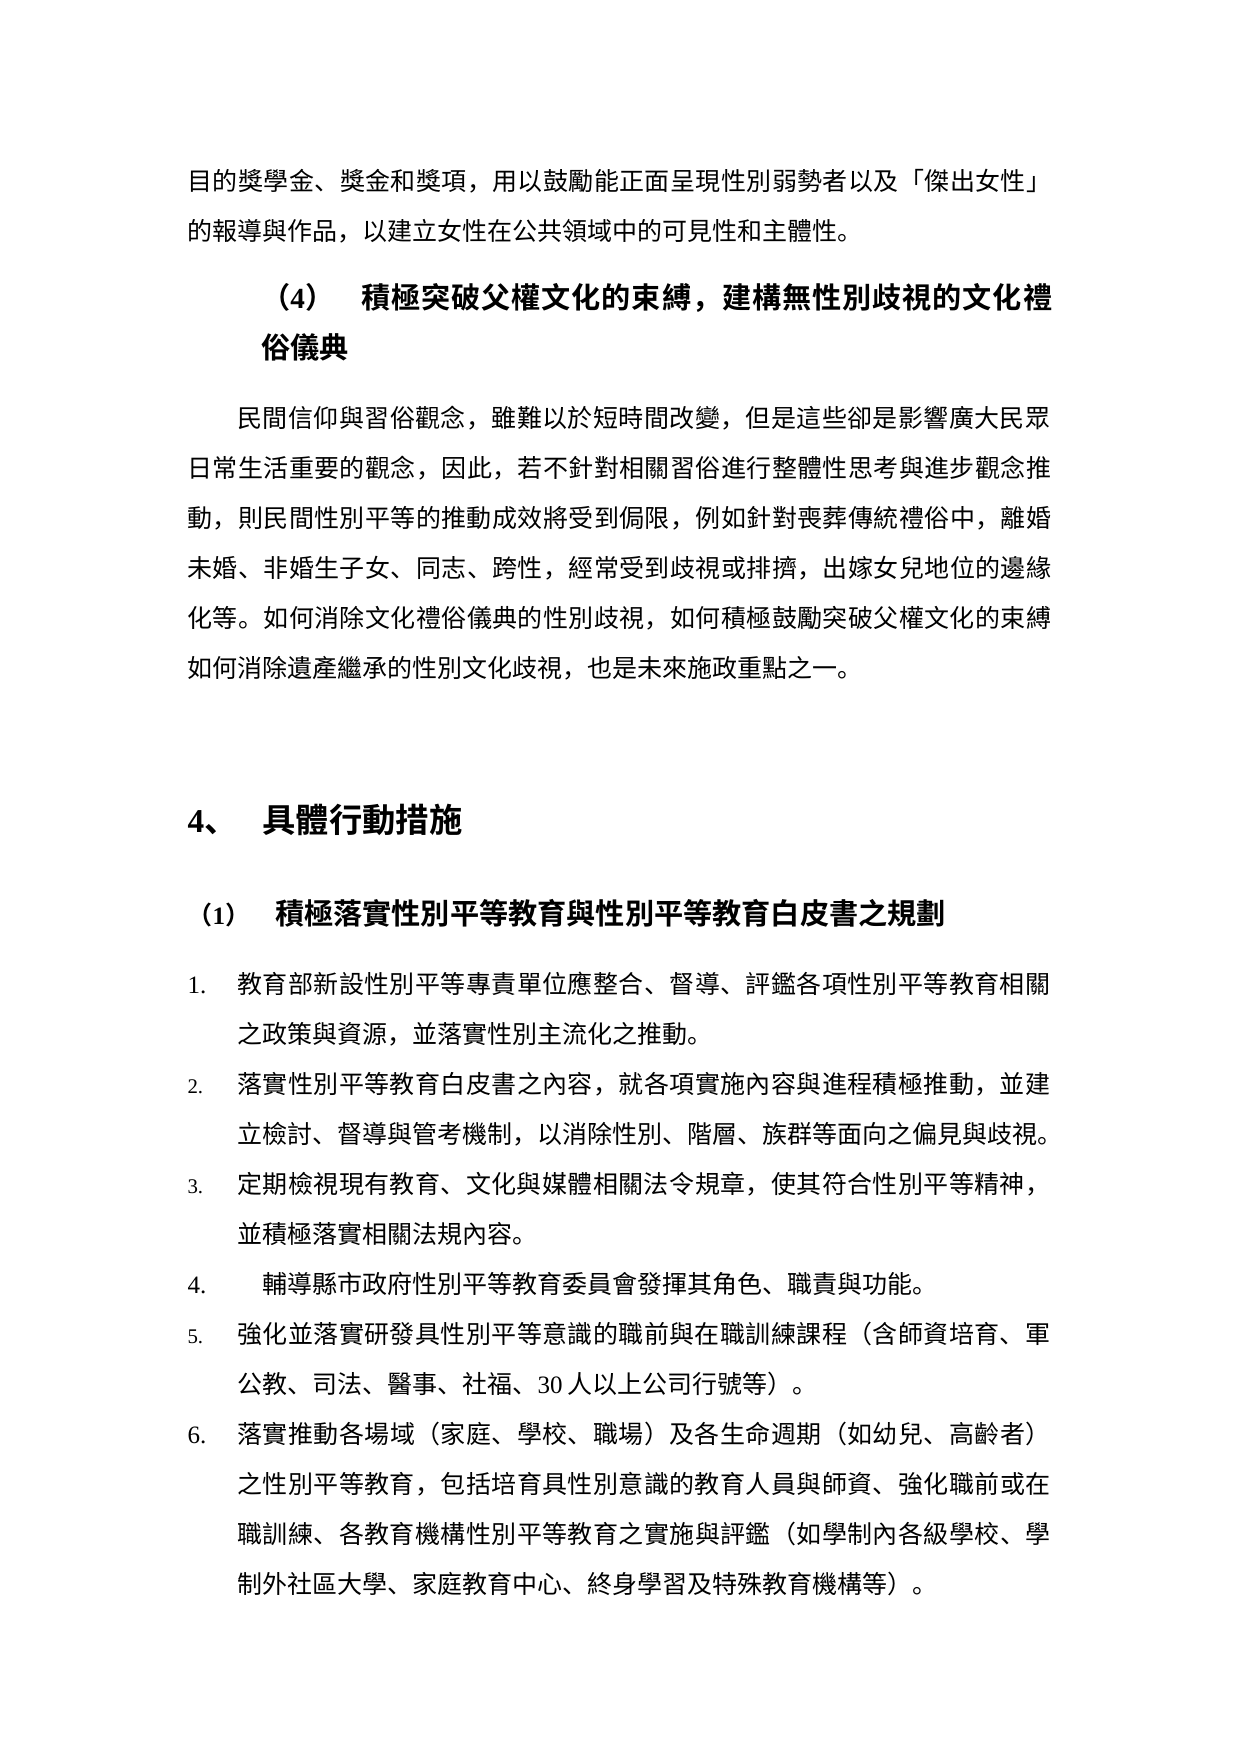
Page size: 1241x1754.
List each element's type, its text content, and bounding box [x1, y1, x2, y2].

list 教育部新設性別平等專責單位應整合、督導、評鑑各項性別平等教育相關之政策與資源，並落實性別主流化之推動。 [187, 953, 1053, 1053]
list 落實推動各場域（家庭、學校、職場）及各生命週期（如幼兒、高齡者）之性別平等教育，包括培育具性別意識的教育人員與師資、強化職前或在職訓練、各教育機構性別平等教育之實施與評鑑（如學制內各級學校、學制外社區大學、家庭教育中心、終身學習及特殊教育機構等）。 [187, 1403, 1053, 1603]
list 具體行動措施 [187, 794, 1053, 842]
list 落實性別平等教育白皮書之內容，就各項實施內容與進程積極推動，並建立檢討、督導與管考機制，以消除性別、階層、族群等面向之偏見與歧視。 [187, 1053, 1053, 1153]
list 定期檢視現有教育、文化與媒體相關法令規章，使其符合性別平等精神，並積極落實相關法規內容。 [187, 1153, 1053, 1253]
list 積極落實性別平等教育與性別平等教育白皮書之規劃 [187, 885, 1053, 935]
list 輔導縣市政府性別平等教育委員會發揮其角色、職責與功能。 [187, 1253, 1053, 1303]
list 積極突破父權文化的束縛，建構無性別歧視的文化禮俗儀典 [261, 269, 1053, 369]
text 目的獎學金、獎金和獎項，用以鼓勵能正面呈現性別弱勢者以及「傑出女性」的報導與作品，以建立女性在公共領域中的可見性和主體性。 [187, 150, 1053, 250]
list 強化並落實研發具性別平等意識的職前與在職訓練課程（含師資培育、軍公教、司法、醫事、社福、30人以上公司行號等）。 [187, 1303, 1053, 1403]
text 民間信仰與習俗觀念，雖難以於短時間改變，但是這些卻是影響廣大民眾日常生活重要的觀念，因此，若不針對相關習俗進行整體性思考與進步觀念推動，則民間性別平等的推動成效將受到侷限，例如針對喪葬傳統禮俗中，離婚、未婚、非婚生子女、同志、跨性，經常受到歧視或排擠，出嫁女兒地位的邊緣化等。如何消除文化禮俗儀典的性別歧視，如何積極鼓勵突破父權文化的束縛，如何消除遺產繼承的性別文化歧視，也是未來施政重點之一。 [187, 387, 1053, 687]
